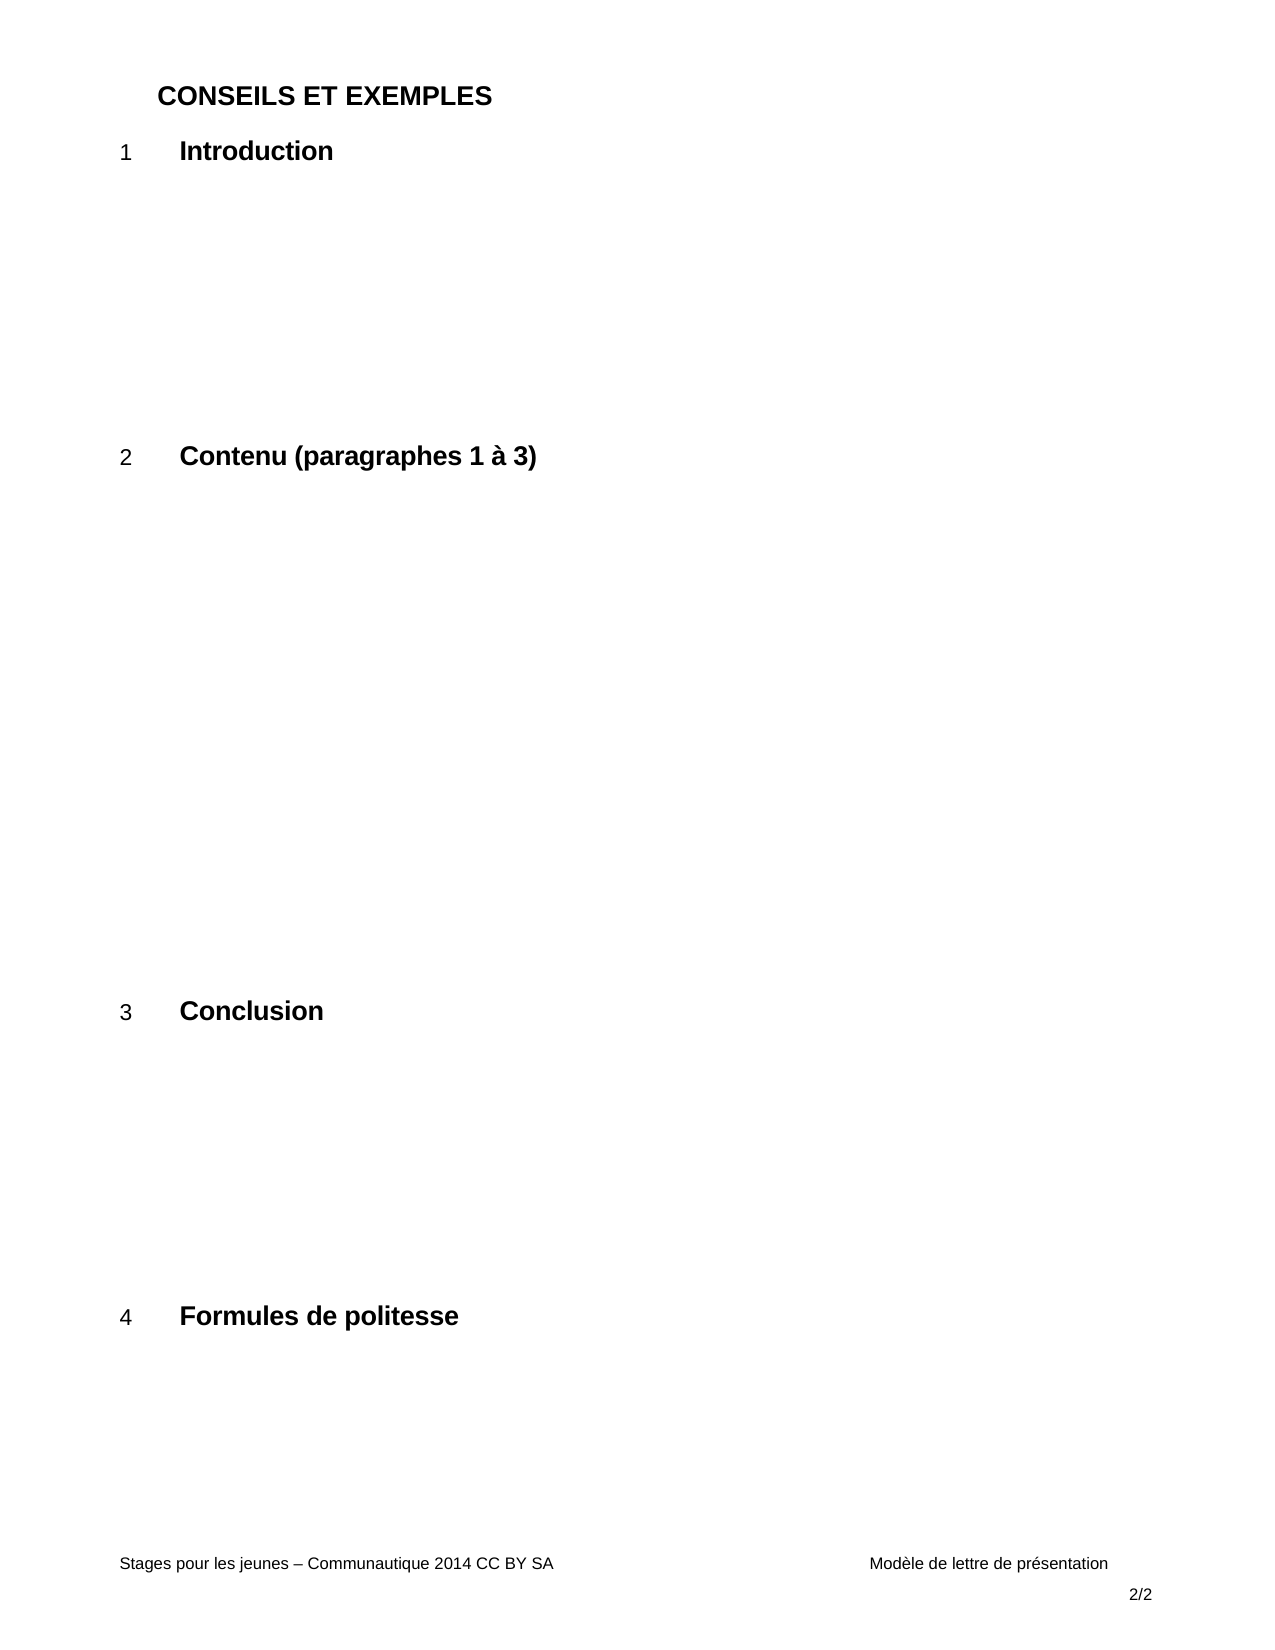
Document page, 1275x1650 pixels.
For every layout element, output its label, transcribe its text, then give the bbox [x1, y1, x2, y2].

subtitle Formules de politesse [119, 1299, 1152, 1331]
subtitle Conseils et exemples [157, 79, 1152, 111]
subtitle Introduction [119, 134, 1152, 166]
subtitle Conclusion [119, 994, 1152, 1026]
subtitle Contenu (paragraphes 1 à 3) [119, 439, 1152, 471]
